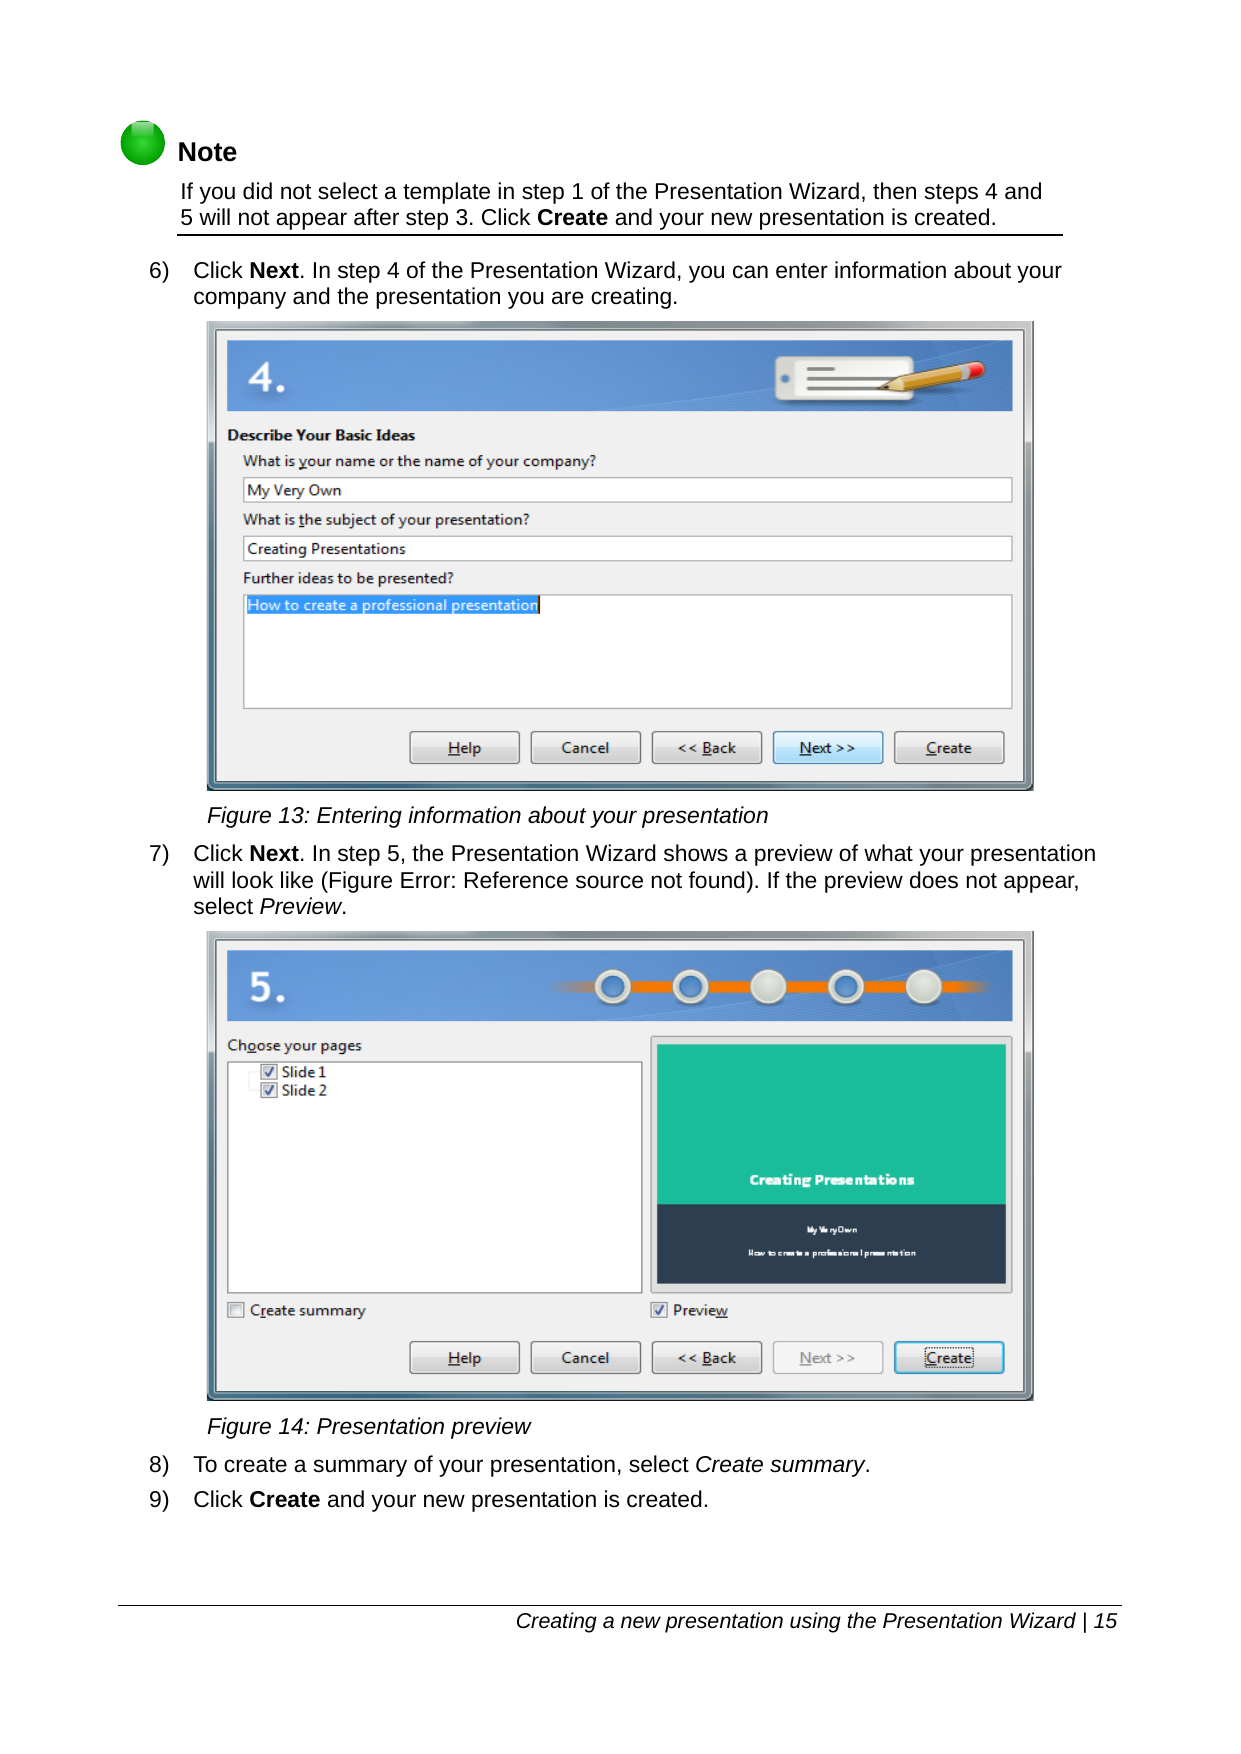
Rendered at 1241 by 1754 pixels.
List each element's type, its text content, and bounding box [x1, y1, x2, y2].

text Figure 14: Presentation preview [207, 1413, 1033, 1439]
list To create a summary of your presentation, select Create summary. [169, 1451, 1122, 1477]
text If you did not select a template in step 1 of the Presentation Wizard, then steps 4 and 5 will not appear after step 3. Click Create and your new presentation is created. [177, 175, 1063, 234]
picture [206, 931, 1034, 1401]
text Figure 13: Entering information about your presentation [207, 802, 1033, 828]
list Click Next. In step 4 of the Presentation Wizard, you can enter information about your company and the presentation you are creating. [169, 257, 1122, 309]
list Click Next. In step 5, the Presentation Wizard shows a preview of what your presentation will look like (Figure Chyba: Zdroj odkazu nenájdený). If the preview does not appear, select Preview. [169, 840, 1122, 919]
list Click Create and your new presentation is created. [169, 1486, 1122, 1512]
subtitle Note [118, 118, 1122, 167]
picture [206, 321, 1034, 791]
